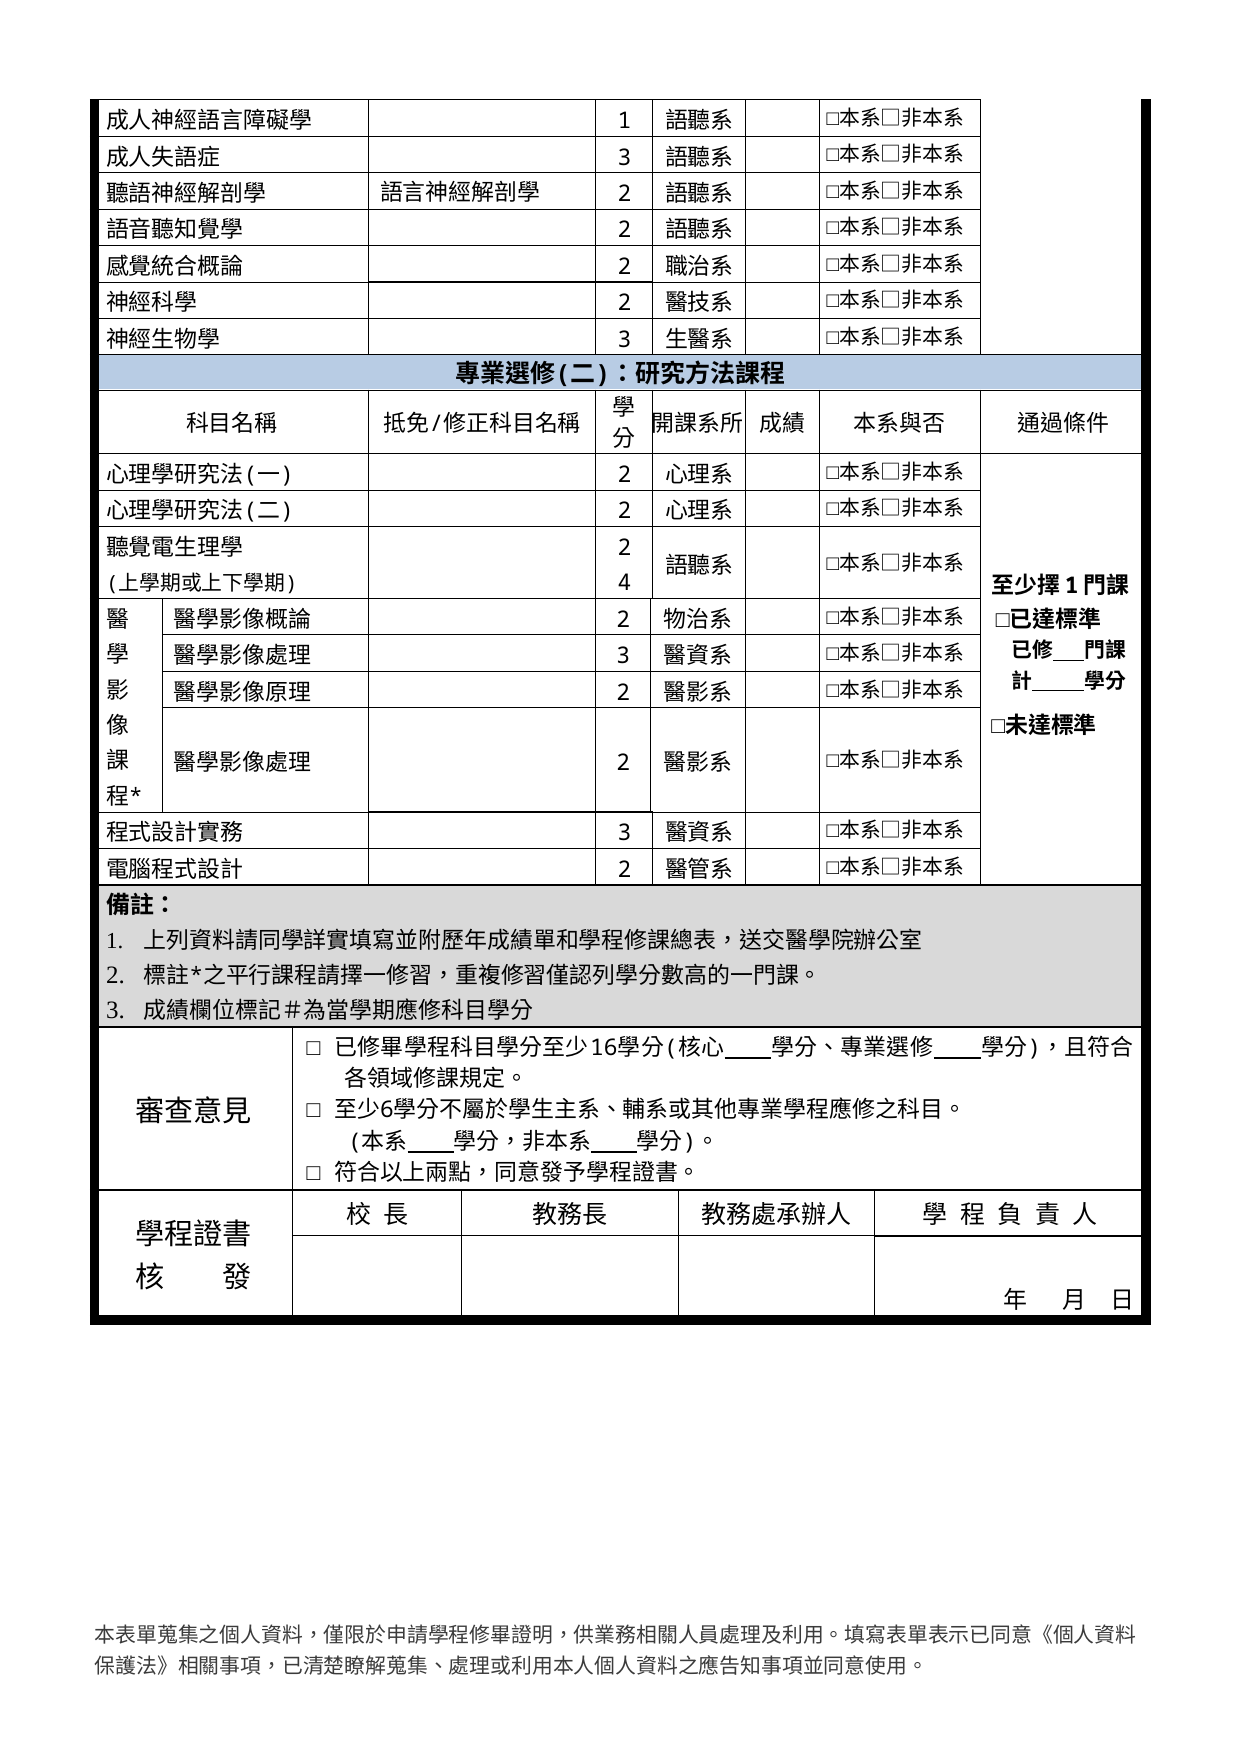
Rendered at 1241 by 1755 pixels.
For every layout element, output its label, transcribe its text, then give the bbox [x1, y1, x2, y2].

table_cell [746, 283, 819, 318]
table_cell [369, 137, 595, 172]
table_cell 語音聽知覺學 [99, 210, 368, 245]
table_cell 電腦程式設計 [99, 849, 368, 884]
table_cell 語聽系 [653, 210, 745, 245]
table_cell 成人失語症 [99, 137, 368, 172]
table_cell 專業選修(二)：研究方法課程 [99, 355, 1141, 389]
table_cell [369, 599, 595, 634]
table_cell [369, 319, 595, 354]
table_cell 語聽系 [653, 173, 745, 208]
table_cell □ 已修畢學程科目學分至少16學分(核心 學分、專業選修 學分)，且符合各領域修課規定。 □ 至少6學分不屬於學生主系、輔系或其他專業學程應修之科目。 (本系 學分，非本系 學分)。 □ 符合以上兩點，同意發予學程證書。 [293, 1028, 1141, 1189]
table_cell [369, 849, 595, 884]
table_cell 3 [596, 319, 652, 354]
table_cell 2 [596, 672, 650, 707]
table_cell 2 [596, 849, 652, 884]
table_cell 語聽系 [653, 137, 745, 172]
table_cell □本系□非本系 [820, 599, 980, 634]
table_cell 職治系 [653, 246, 745, 281]
table_cell [369, 454, 595, 489]
table_cell □本系□非本系 [820, 100, 980, 136]
table_cell □本系□非本系 [820, 246, 980, 281]
table_cell 3 [596, 137, 652, 172]
table_cell [746, 672, 819, 707]
table_cell 審查意見 [99, 1028, 292, 1189]
table_cell 醫影系 [651, 672, 745, 707]
table_cell 學分 [596, 391, 652, 453]
table_cell 本系與否 [820, 391, 980, 453]
table_cell 醫技系 [653, 283, 745, 318]
table_cell 校 長 [293, 1191, 461, 1235]
table_cell □本系□非本系 [820, 491, 980, 526]
table_cell 教務長 [462, 1191, 678, 1235]
table_cell 聽覺電生理學 (上學期或上下學期) [99, 527, 368, 598]
table_cell [746, 173, 819, 208]
table_cell □本系□非本系 [820, 137, 980, 172]
table_cell [369, 491, 595, 526]
table_cell 醫資系 [651, 635, 745, 671]
table_cell 醫學影像原理 [163, 672, 368, 707]
table_cell 至少擇1門課 □已達標準 已修 門課 計 學分 □未達標準 [981, 454, 1141, 884]
table_cell 2 4 [596, 527, 652, 598]
table_cell 語言神經解剖學 [369, 173, 595, 208]
table_cell □本系□非本系 [820, 454, 980, 489]
table_cell □本系□非本系 [820, 527, 980, 598]
table_cell 程式設計實務 [99, 813, 368, 848]
table_cell 教務處承辦人 [679, 1191, 874, 1235]
table_cell [981, 99, 1141, 318]
table_cell 2 [596, 210, 652, 245]
table_cell 物治系 [651, 599, 745, 634]
table_cell 通過條件 [981, 391, 1141, 453]
table_cell [746, 319, 819, 354]
table_cell □本系□非本系 [820, 672, 980, 707]
table_cell □本系□非本系 [820, 283, 980, 318]
table_cell [746, 491, 819, 526]
table_cell [746, 849, 819, 884]
table_cell 感覺統合概論 [99, 246, 368, 281]
table_cell [369, 100, 595, 136]
table_cell [369, 708, 595, 811]
table_cell 醫學影像處理 [163, 708, 368, 811]
table_cell □本系□非本系 [820, 849, 980, 884]
table_cell [746, 100, 819, 136]
table_cell [746, 635, 819, 671]
table_cell [746, 210, 819, 245]
table_cell 3 [596, 635, 650, 671]
table_cell 成績 [746, 391, 819, 453]
table_cell 學程證書 核 發 [99, 1191, 292, 1315]
table_cell 2 [596, 173, 652, 208]
table_cell 2 [596, 708, 650, 811]
table_cell □本系□非本系 [820, 635, 980, 671]
table_cell 醫學影像課程* [99, 599, 162, 811]
table_cell 心理學研究法(二) [99, 491, 368, 526]
table_cell [746, 599, 819, 634]
table_cell 2 [596, 491, 652, 526]
table_cell [369, 635, 595, 671]
table_cell 2 [596, 599, 650, 634]
table_cell 醫資系 [653, 813, 745, 848]
table_cell 醫學影像概論 [163, 599, 368, 634]
table_cell 學 程 負 責 人 [875, 1191, 1141, 1235]
table_cell 心理系 [653, 454, 745, 489]
table_cell 2 [596, 454, 652, 489]
table_cell 生醫系 [653, 319, 745, 354]
table_cell □本系□非本系 [820, 319, 980, 354]
table_cell 神經生物學 [99, 319, 368, 354]
table_cell [981, 318, 1141, 354]
table_cell [746, 454, 819, 489]
table_cell [462, 1236, 678, 1315]
table_cell 成人神經語言障礙學 [99, 100, 368, 136]
table_cell 心理學研究法(一) [99, 454, 368, 489]
table_cell [369, 527, 595, 598]
table_cell 3 [596, 813, 652, 848]
table_cell 抵免/修正科目名稱 [369, 391, 595, 453]
table_cell 醫管系 [653, 849, 745, 884]
table_cell 語聽系 [653, 100, 745, 136]
table_cell [746, 527, 819, 598]
table_cell 1 [596, 100, 652, 136]
table_cell 科目名稱 [99, 391, 368, 453]
table_cell [746, 708, 819, 811]
table_cell 開課系所 [653, 391, 745, 453]
table_cell [369, 283, 595, 318]
table_cell 醫學影像處理 [163, 635, 368, 671]
table_cell 2 [596, 283, 652, 318]
table_cell [369, 210, 595, 245]
table_cell [679, 1236, 874, 1315]
table_cell 聽語神經解剖學 [99, 173, 368, 208]
table_cell 醫影系 [651, 708, 745, 811]
table_cell 備註： 上列資料請同學詳實填寫並附歷年成績單和學程修課總表，送交醫學院辦公室 標註*之平行課程請擇一修習，重複修習僅認列學分數高的一門課。 成績欄位標記＃為當學期應修科目學分 [99, 886, 1141, 1026]
table_cell [369, 672, 595, 707]
table_cell 年 月 日 [875, 1237, 1141, 1315]
table_cell □本系□非本系 [820, 708, 980, 811]
table_cell □本系□非本系 [820, 210, 980, 245]
table_cell 心理系 [653, 491, 745, 526]
table_cell 2 [596, 246, 652, 281]
table_cell [746, 813, 819, 848]
table_cell 語聽系 [653, 527, 745, 598]
table_cell [293, 1236, 461, 1315]
table_cell □本系□非本系 [820, 813, 980, 848]
table_cell 神經科學 [99, 283, 368, 318]
table_cell [746, 137, 819, 172]
table_cell □本系□非本系 [820, 173, 980, 208]
table_cell [369, 246, 595, 281]
table_cell [369, 813, 595, 848]
table_cell [746, 246, 819, 281]
